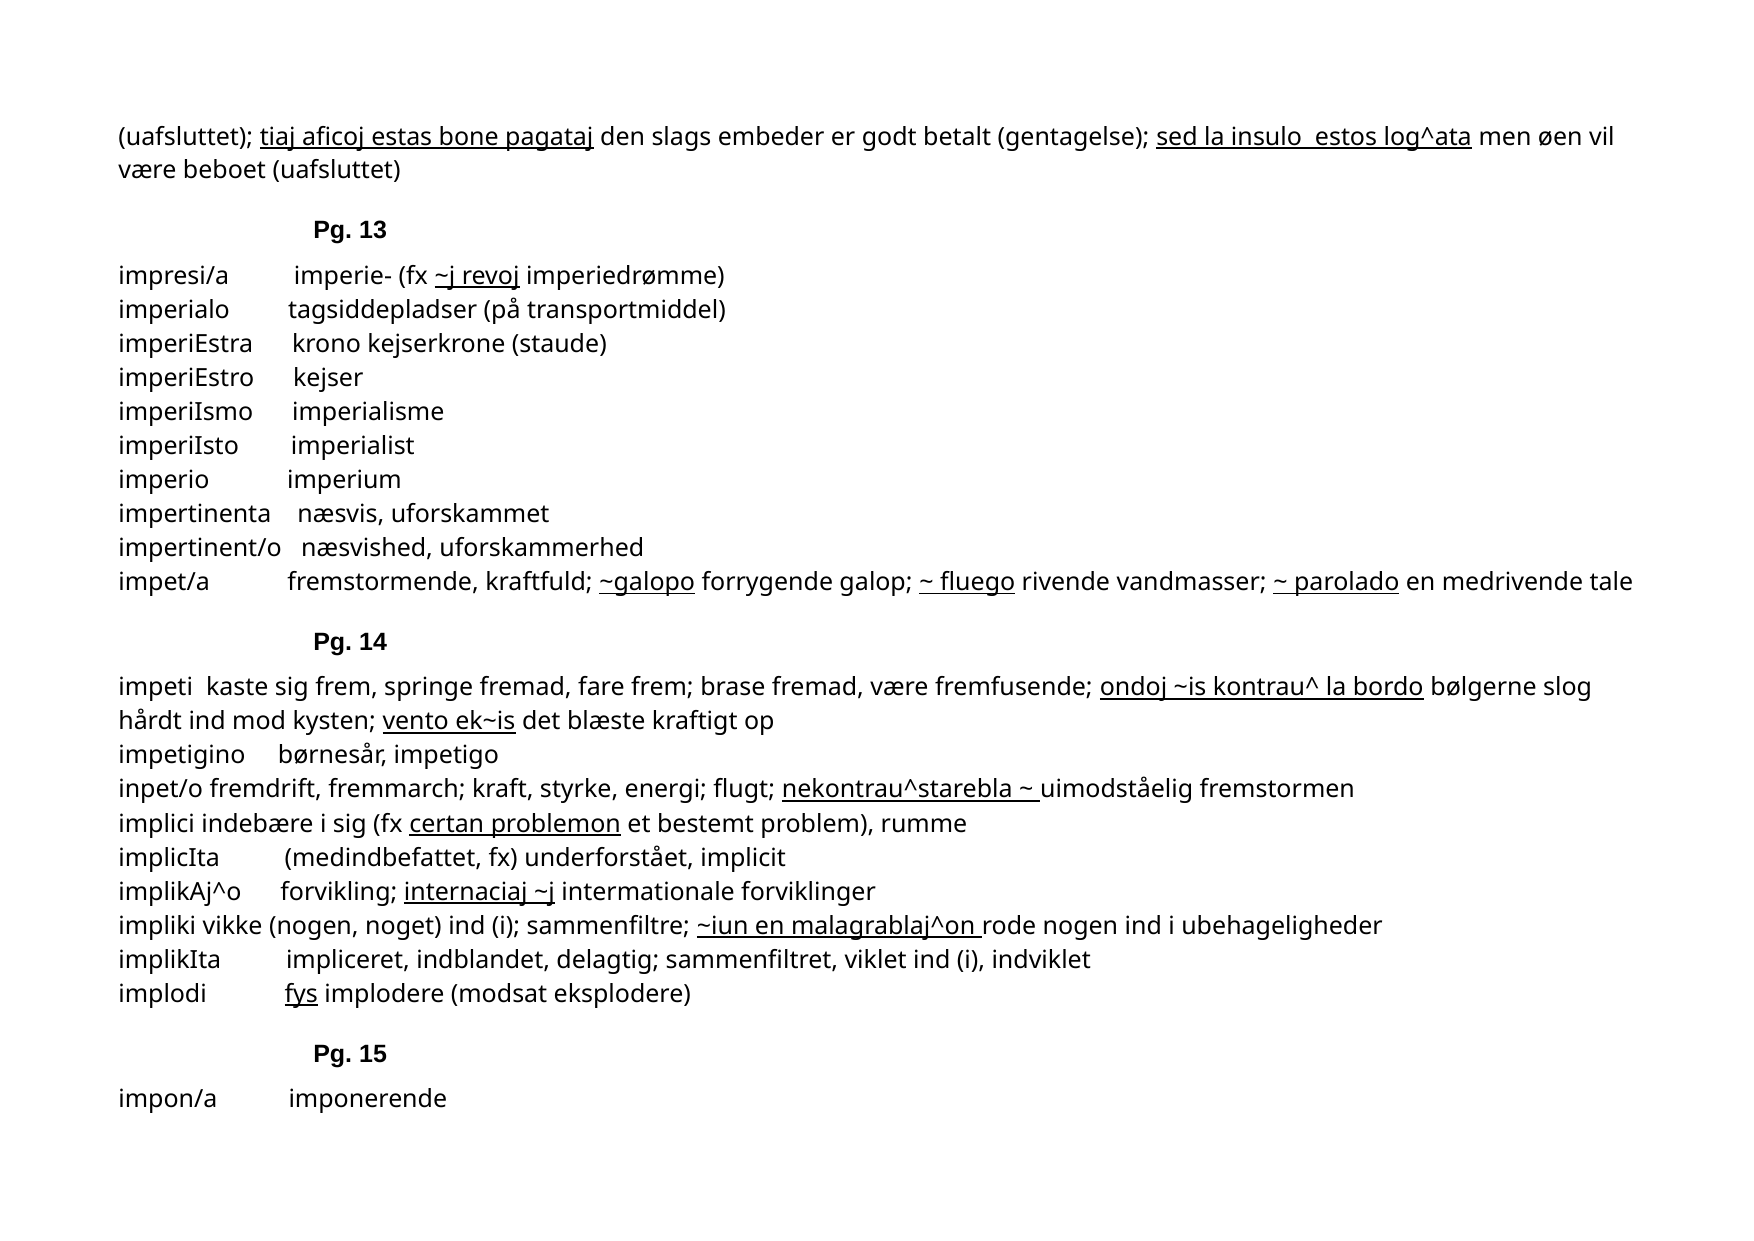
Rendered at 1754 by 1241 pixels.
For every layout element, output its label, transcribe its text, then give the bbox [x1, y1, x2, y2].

text impertinenta næsvis, uforskammet [118, 496, 1636, 530]
text implici indebære i sig (fx certan problemon et bestemt problem), rumme [118, 805, 1636, 839]
text inpet/o fremdrift, fremmarch; kraft, styrke, energi; flugt; nekontrau^starebla ~ uimodståelig fremstormen [118, 771, 1636, 805]
text impresi/a imperie- (fx ~j revoj imperiedrømme) [118, 257, 1636, 291]
text imperialo tagsiddepladser (på transportmiddel) [118, 291, 1636, 325]
text imperio imperium [118, 462, 1636, 496]
text impliki vikke (nogen, noget) ind (i); sammenfiltre; ~iun en malagrablaj^on rode nogen ind i ubehageligheder [118, 907, 1636, 941]
text impertinent/o næsvished, uforskammerhed [118, 530, 1636, 564]
text imperiIsto imperialist [118, 428, 1636, 462]
text implodi fys implodere (modsat eksplodere) [118, 976, 1636, 1009]
text impon/a imponerende [118, 1081, 1636, 1115]
text imperiIsmo imperialisme [118, 393, 1636, 428]
text impeti kaste sig frem, springe fremad, fare frem; brase fremad, være fremfusende; ondoj ~is kontrau^ la bordo bølgerne slog hårdt ind mod kysten; vento ek~is det blæste kraftigt op [118, 669, 1636, 737]
text implikIta impliceret, indblandet, delagtig; sammenfiltret, viklet ind (i), indviklet [118, 941, 1636, 976]
subtitle Pg. 15 [118, 1034, 1636, 1068]
subtitle Pg. 13 [118, 211, 1636, 245]
text imperiEstra krono kejserkrone (staude) [118, 325, 1636, 359]
text imperiEstro kejser [118, 359, 1636, 393]
text implikAj^o forvikling; internaciaj ~j intermationale forviklinger [118, 873, 1636, 907]
text (uafsluttet); tiaj aficoj estas bone pagataj den slags embeder er godt betalt (gentagelse); sed la insulo estos log^ata men øen vil være beboet (uafsluttet) [118, 118, 1636, 186]
text implicIta (medindbefattet, fx) underforstået, implicit [118, 839, 1636, 873]
subtitle Pg. 14 [118, 623, 1636, 656]
text impet/a fremstormende, kraftfuld; ~galopo forrygende galop; ~ fluego rivende vandmasser; ~ parolado en medrivende tale [118, 564, 1636, 598]
text impetigino børnesår, impetigo [118, 737, 1636, 771]
